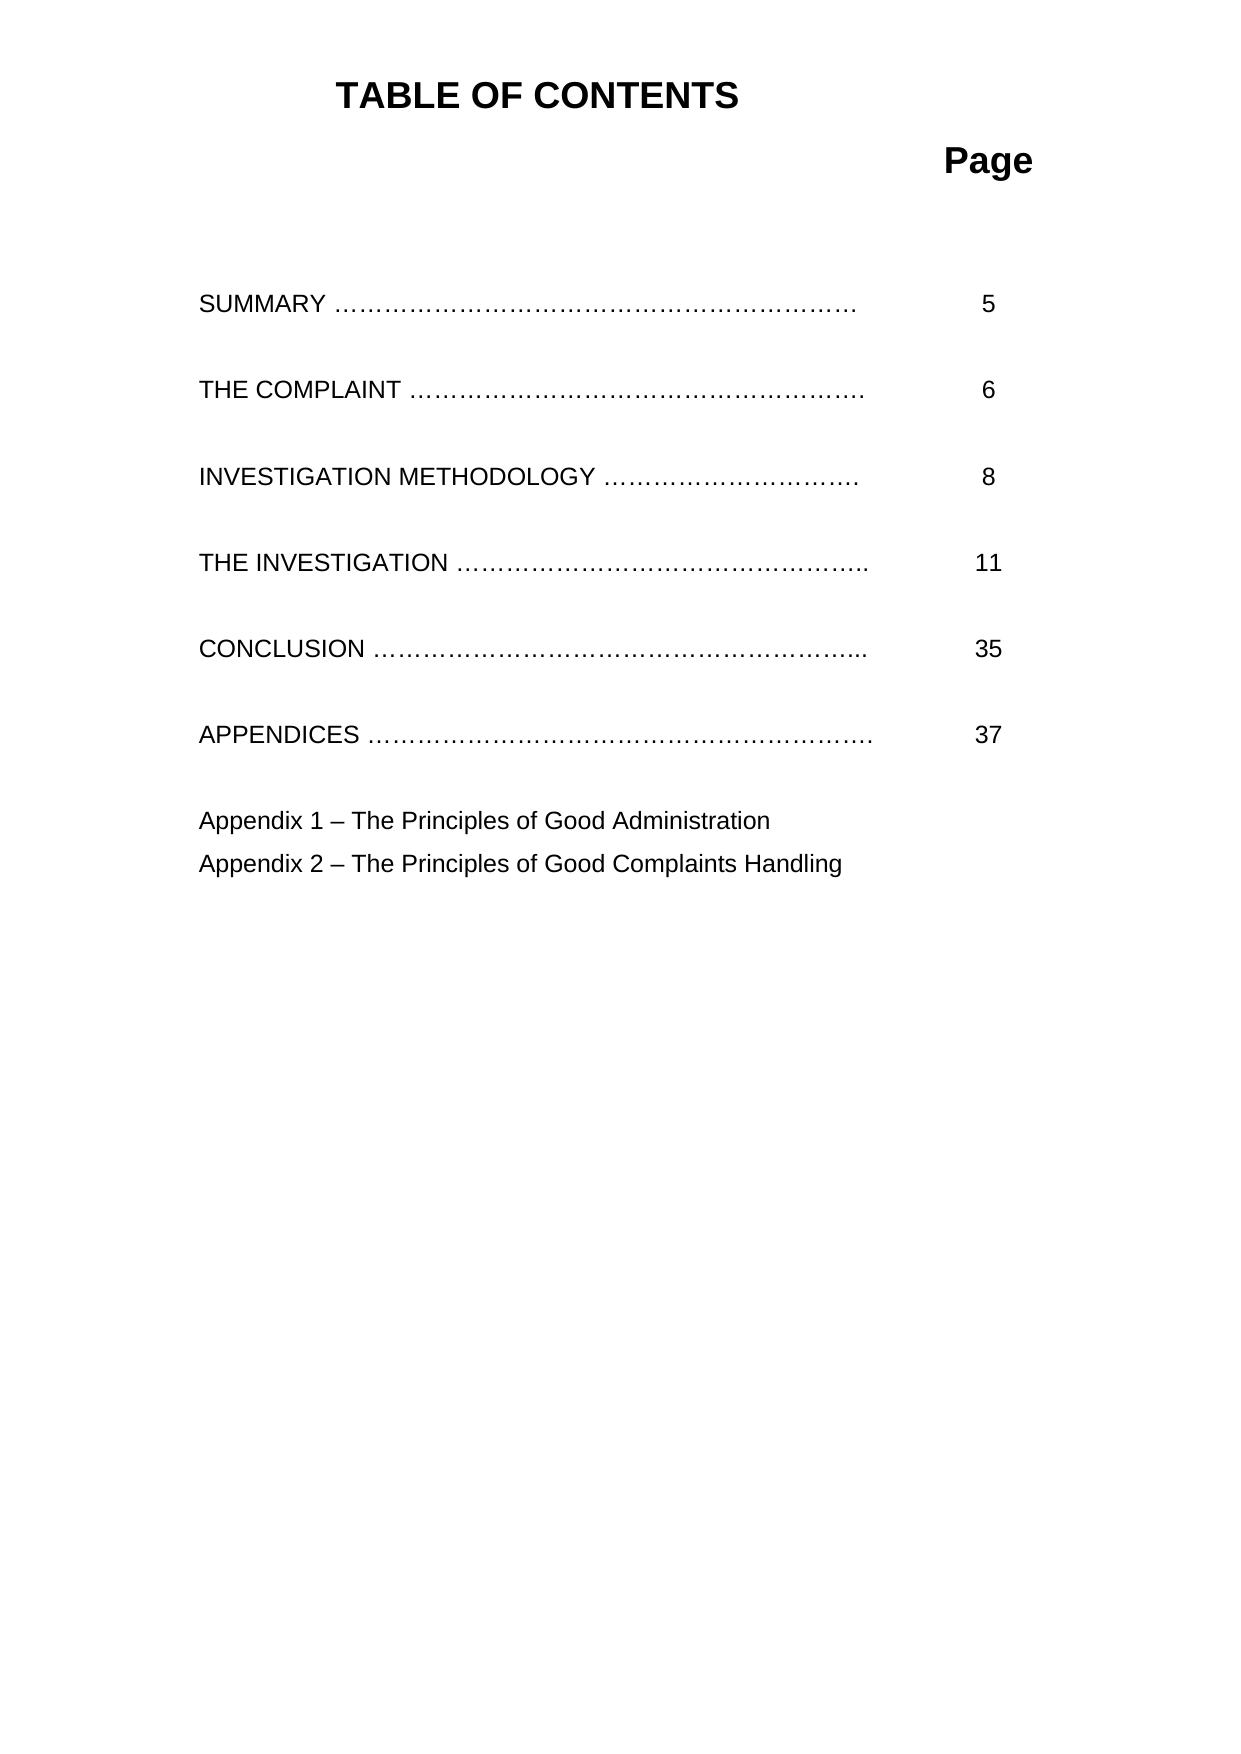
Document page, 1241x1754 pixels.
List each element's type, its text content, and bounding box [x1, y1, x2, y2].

table_cell [187, 505, 888, 547]
table_cell 5 [888, 203, 1089, 332]
table_cell [888, 505, 1089, 547]
table_cell APPENDICES ……………………………………………………. [187, 720, 888, 763]
table_cell [888, 419, 1089, 461]
table_cell [888, 763, 1089, 892]
table_cell [187, 419, 888, 461]
table_cell [888, 677, 1089, 719]
table_cell CONCLUSION …………………………………………………... [187, 634, 888, 677]
table_cell [187, 333, 888, 375]
table_cell [888, 333, 1089, 375]
table_cell 11 [888, 548, 1089, 591]
table_cell THE COMPLAINT ………………………………………………. [187, 375, 888, 418]
table_cell 37 [888, 720, 1089, 763]
table_cell 35 [888, 634, 1089, 677]
table_header Page [888, 74, 1089, 203]
table_cell Appendix 1 – The Principles of Good Administration Appendix 2 – The Principles of Good Complaints Handling [187, 763, 888, 892]
table_cell [888, 591, 1089, 633]
table_cell INVESTIGATION METHODOLOGY …………………………. [187, 461, 888, 504]
table_cell [187, 677, 888, 719]
table_cell 6 [888, 375, 1089, 418]
table_cell 8 [888, 461, 1089, 504]
table_cell THE INVESTIGATION ………………………………………….. [187, 548, 888, 591]
table_header TABLE OF CONTENTS [187, 74, 888, 203]
table_cell SUMMARY ……………………………………………………… [187, 203, 888, 332]
table_cell [187, 591, 888, 633]
